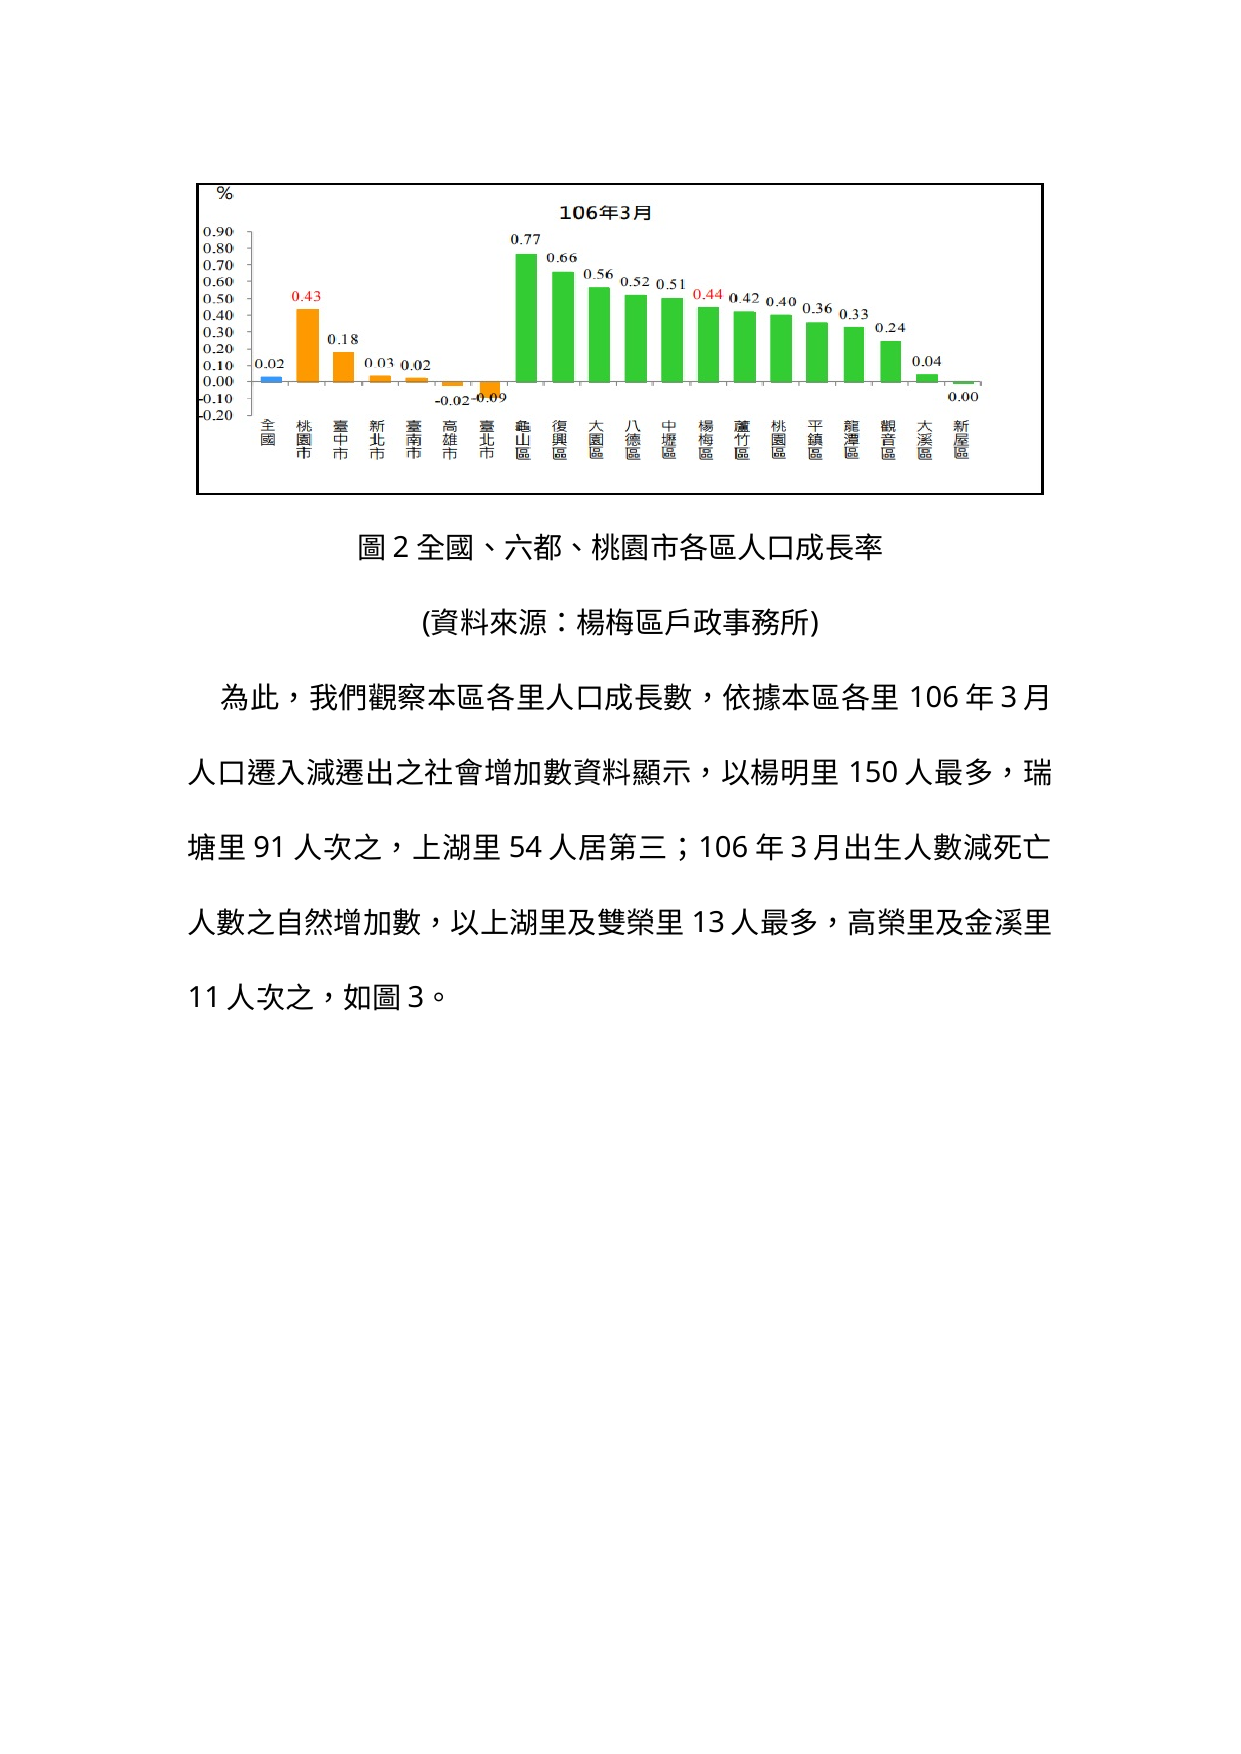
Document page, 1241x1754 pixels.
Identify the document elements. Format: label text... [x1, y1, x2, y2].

text (資料來源：楊梅區戶政事務所) [187, 577, 1053, 652]
text 為此，我們觀察本區各里人口成長數，依據本區各里106年3月人口遷入減遷出之社會增加數資料顯示，以楊明里150人最多，瑞塘里91人次之，上湖里54人居第三；106年3月出生人數減死亡人數之自然增加數，以上湖里及雙榮里13人最多，高榮里及金溪里11人次之，如圖3。 [187, 652, 1053, 1027]
text 圖2 全國、六都、桃園市各區人口成長率 [187, 502, 1053, 577]
picture [195, 183, 1045, 495]
